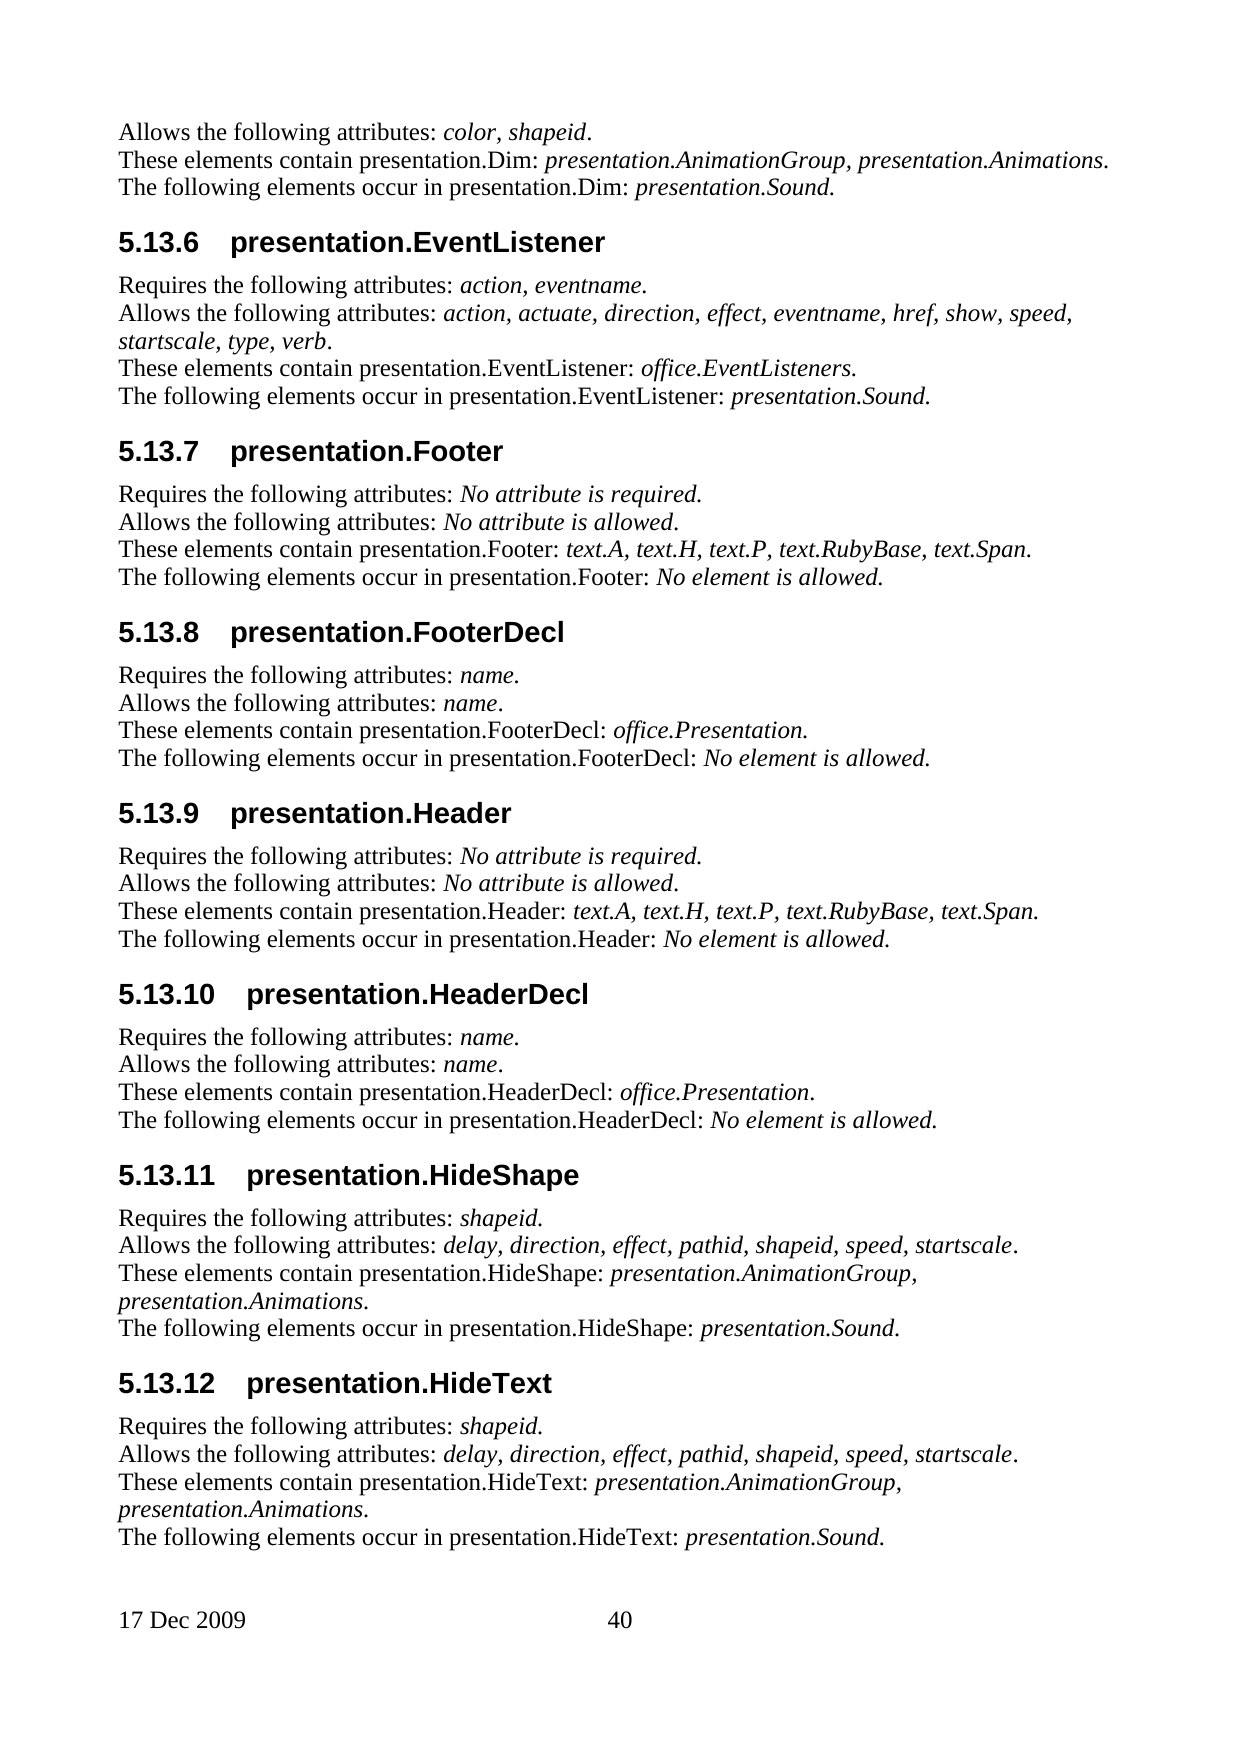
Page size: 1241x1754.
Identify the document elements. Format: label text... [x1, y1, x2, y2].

text Requires the following attributes: shapeid. [118, 1412, 1122, 1440]
text Requires the following attributes: name. [118, 1023, 1122, 1051]
text These elements contain presentation.HeaderDecl: office.Presentation. [118, 1078, 1122, 1106]
text The following elements occur in presentation.EventListener: presentation.Sound. [118, 382, 1122, 410]
text These elements contain presentation.HideShape: presentation.AnimationGroup, presentation.Animations. [118, 1259, 1122, 1314]
text Allows the following attributes: action, actuate, direction, effect, eventname, href, show, speed, startscale, type, verb. [118, 299, 1122, 354]
text Allows the following attributes: name. [118, 1051, 1122, 1078]
text These elements contain presentation.Header: text.A, text.H, text.P, text.RubyBase, text.Span. [118, 897, 1122, 925]
subtitle presentation.Header [118, 797, 1122, 829]
text Allows the following attributes: No attribute is allowed. [118, 869, 1122, 897]
text These elements contain presentation.FooterDecl: office.Presentation. [118, 716, 1122, 744]
text Requires the following attributes: No attribute is required. [118, 842, 1122, 869]
text The following elements occur in presentation.HeaderDecl: No element is allowed. [118, 1106, 1122, 1134]
text Allows the following attributes: delay, direction, effect, pathid, shapeid, speed, startscale. [118, 1440, 1122, 1468]
subtitle presentation.HideText [118, 1367, 1122, 1400]
text The following elements occur in presentation.HideText: presentation.Sound. [118, 1523, 1122, 1551]
text Allows the following attributes: name. [118, 689, 1122, 716]
text These elements contain presentation.EventListener: office.EventListeners. [118, 354, 1122, 382]
text Requires the following attributes: name. [118, 661, 1122, 689]
text These elements contain presentation.Footer: text.A, text.H, text.P, text.RubyBase, text.Span. [118, 535, 1122, 563]
text Requires the following attributes: shapeid. [118, 1204, 1122, 1231]
text The following elements occur in presentation.FooterDecl: No element is allowed. [118, 744, 1122, 772]
text Allows the following attributes: delay, direction, effect, pathid, shapeid, speed, startscale. [118, 1231, 1122, 1259]
subtitle presentation.FooterDecl [118, 616, 1122, 648]
text The following elements occur in presentation.Footer: No element is allowed. [118, 563, 1122, 591]
text These elements contain presentation.HideText: presentation.AnimationGroup, presentation.Animations. [118, 1468, 1122, 1523]
text Allows the following attributes: color, shapeid. [118, 118, 1122, 146]
subtitle presentation.HeaderDecl [118, 978, 1122, 1010]
text Requires the following attributes: No attribute is required. [118, 480, 1122, 508]
subtitle presentation.Footer [118, 435, 1122, 467]
text The following elements occur in presentation.Dim: presentation.Sound. [118, 173, 1122, 201]
subtitle presentation.HideShape [118, 1159, 1122, 1191]
text The following elements occur in presentation.HideShape: presentation.Sound. [118, 1314, 1122, 1342]
text Allows the following attributes: No attribute is allowed. [118, 508, 1122, 535]
text These elements contain presentation.Dim: presentation.AnimationGroup, presentation.Animations. [118, 146, 1122, 173]
subtitle presentation.EventListener [118, 226, 1122, 259]
text The following elements occur in presentation.Header: No element is allowed. [118, 925, 1122, 953]
text Requires the following attributes: action, eventname. [118, 271, 1122, 299]
